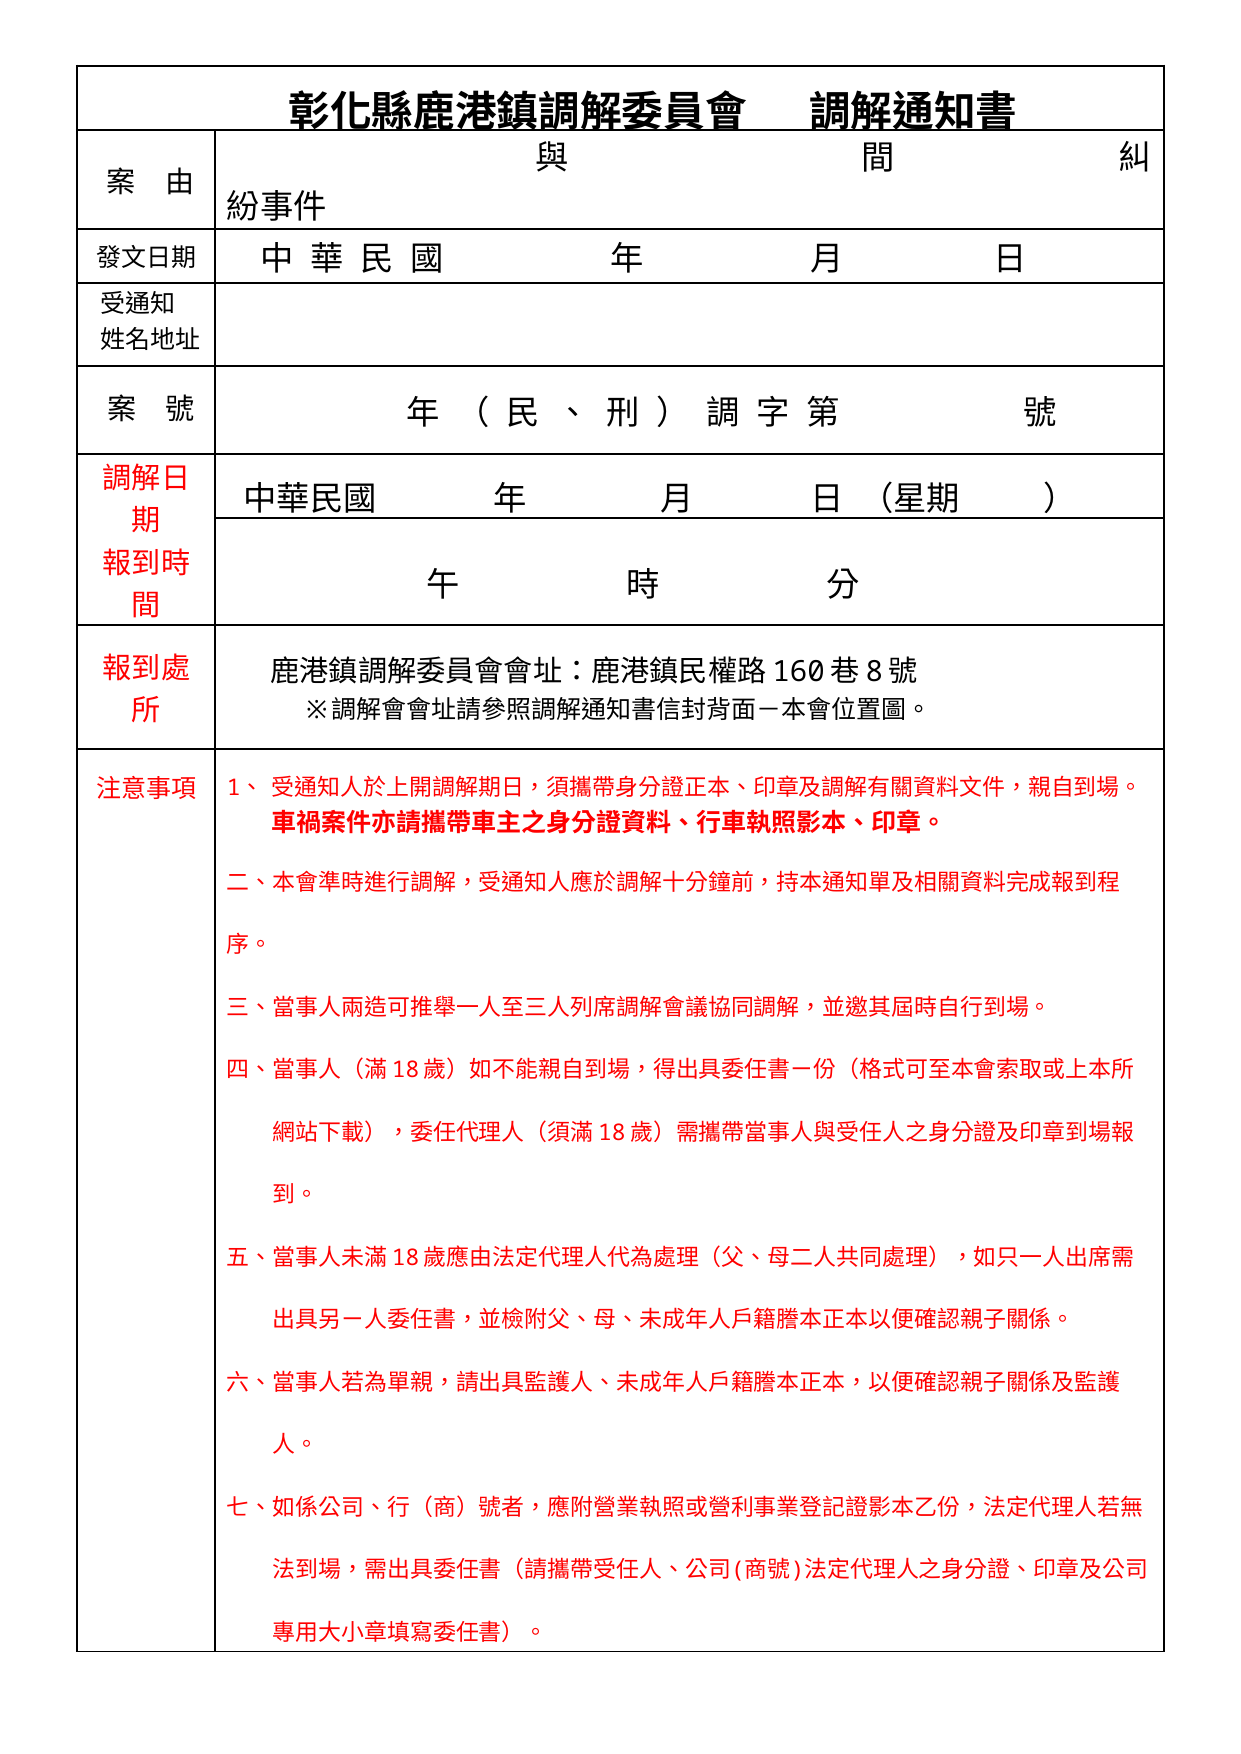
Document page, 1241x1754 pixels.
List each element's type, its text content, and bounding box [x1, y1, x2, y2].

table_cell 報到處所 [78, 626, 214, 748]
table_cell 年 （ 民 、 刑 ） 調 字 第 號 [216, 367, 1163, 453]
table_cell 調解日期 報到時間 [78, 455, 214, 624]
table_cell 案 號 [78, 367, 214, 453]
table_cell 中華民國 年 月 日 （星期 ） [216, 455, 1163, 517]
table_cell 注意事項 [78, 750, 214, 1651]
table_header 彰化縣鹿港鎮調解委員會 調解通知書 [78, 67, 1163, 129]
table_cell 發文日期 [78, 230, 214, 282]
table_cell 鹿港鎮調解委員會會址：鹿港鎮民權路160巷8號 ※調解會會址請參照調解通知書信封背面－本會位置圖。 [216, 626, 1163, 748]
table_cell 案 由 [78, 131, 214, 228]
table_cell 中 華 民 國 年 月 日 [216, 230, 1163, 282]
table_cell 受通知 姓名地址 [78, 284, 214, 364]
table_cell 與 間 糾紛事件 [216, 131, 1163, 228]
table_cell 午 時 分 [216, 519, 1163, 624]
table_cell [216, 284, 1163, 364]
table_cell 受通知人於上開調解期日，須攜帶身分證正本、印章及調解有關資料文件，親自到場。 車禍案件亦請攜帶車主之身分證資料、行車執照影本、印章。 二、本會準時進行調解，受通知人應於調解十分鐘前，持本通知單及相關資料完成報到程序。 三、當事人兩造可推舉一人至三人列席調解會議協同調解，並邀其屆時自行到場。 四、當事人（滿18歲）如不能親自到場，得出具委任書ㄧ份（格式可至本會索取或上本所網站下載），委任代理人（須滿18歲）需攜帶當事人與受任人之身分證及印章到場報到。 五、當事人未滿18歲應由法定代理人代為處理（父、母二人共同處理），如只一人出席需出具另ㄧ人委任書，並檢附父、母、未成年人戶籍謄本正本以便確認親子關係。 六、當事人若為單親，請出具監護人、未成年人戶籍謄本正本，以便確認親子關係及監護人。 七、如係公司、行（商）號者，應附營業執照或營利事業登記證影本乙份，法定代理人若無法到場，需出具委任書（請攜帶受任人、公司(商號)法定代理人之身分證、印章及公司專用大小章填寫委任書）。 [216, 750, 1163, 1651]
